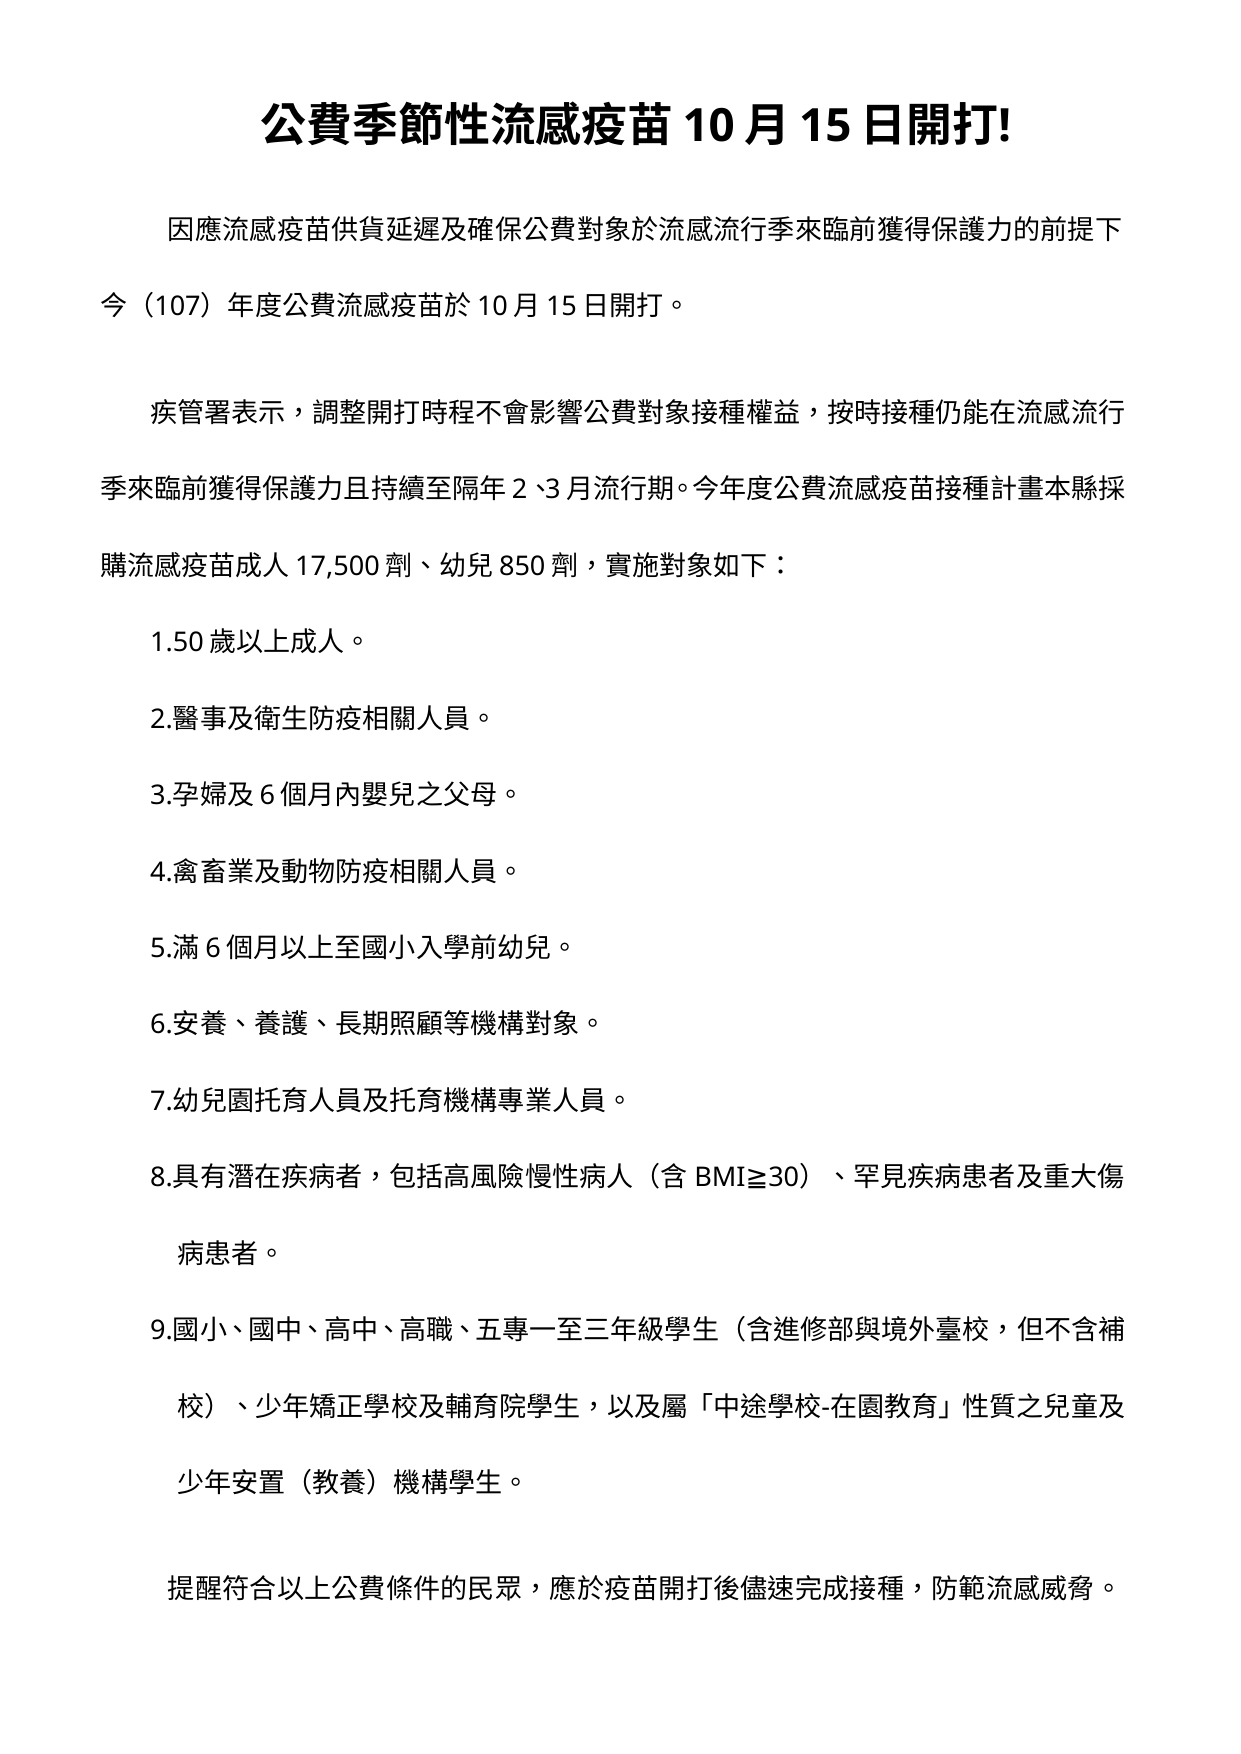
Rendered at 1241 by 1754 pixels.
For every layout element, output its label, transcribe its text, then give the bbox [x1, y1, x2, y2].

text 9.國小、國中、高中、高職、五專一至三年級學生（含進修部與境外臺校，但不含補校）、少年矯正學校及輔育院學生，以及屬「中途學校-在園教育」性質之兒童及少年安置（教養）機構學生。 [150, 1290, 1125, 1519]
subtitle 公費季節性流感疫苗10月15日開打! [100, 84, 1125, 160]
text 8.具有潛在疾病者，包括高風險慢性病人（含BMI≧30）、罕見疾病患者及重大傷病患者。 [150, 1137, 1125, 1290]
text 6.安養、養護、長期照顧等機構對象。 [100, 984, 1125, 1060]
text 2.醫事及衛生防疫相關人員。 [100, 678, 1125, 754]
text 7.幼兒園托育人員及托育機構專業人員。 [100, 1060, 1125, 1137]
text 1.50歲以上成人。 [100, 602, 1125, 678]
text 因應流感疫苗供貨延遲及確保公費對象於流感流行季來臨前獲得保護力的前提下，今（107）年度公費流感疫苗於10月15日開打。 [100, 189, 1125, 342]
text 3.孕婦及6個月內嬰兒之父母。 [100, 754, 1125, 831]
text 5.滿6個月以上至國小入學前幼兒。 [100, 907, 1125, 984]
text 4.禽畜業及動物防疫相關人員。 [100, 831, 1125, 907]
text 提醒符合以上公費條件的民眾，應於疫苗開打後儘速完成接種，防範流感威脅。 [100, 1548, 1125, 1625]
text 疾管署表示，調整開打時程不會影響公費對象接種權益，按時接種仍能在流感流行季來臨前獲得保護力且持續至隔年2、3月流行期。今年度公費流感疫苗接種計畫本縣採購流感疫苗成人17,500劑、幼兒850劑，實施對象如下： [100, 372, 1125, 602]
